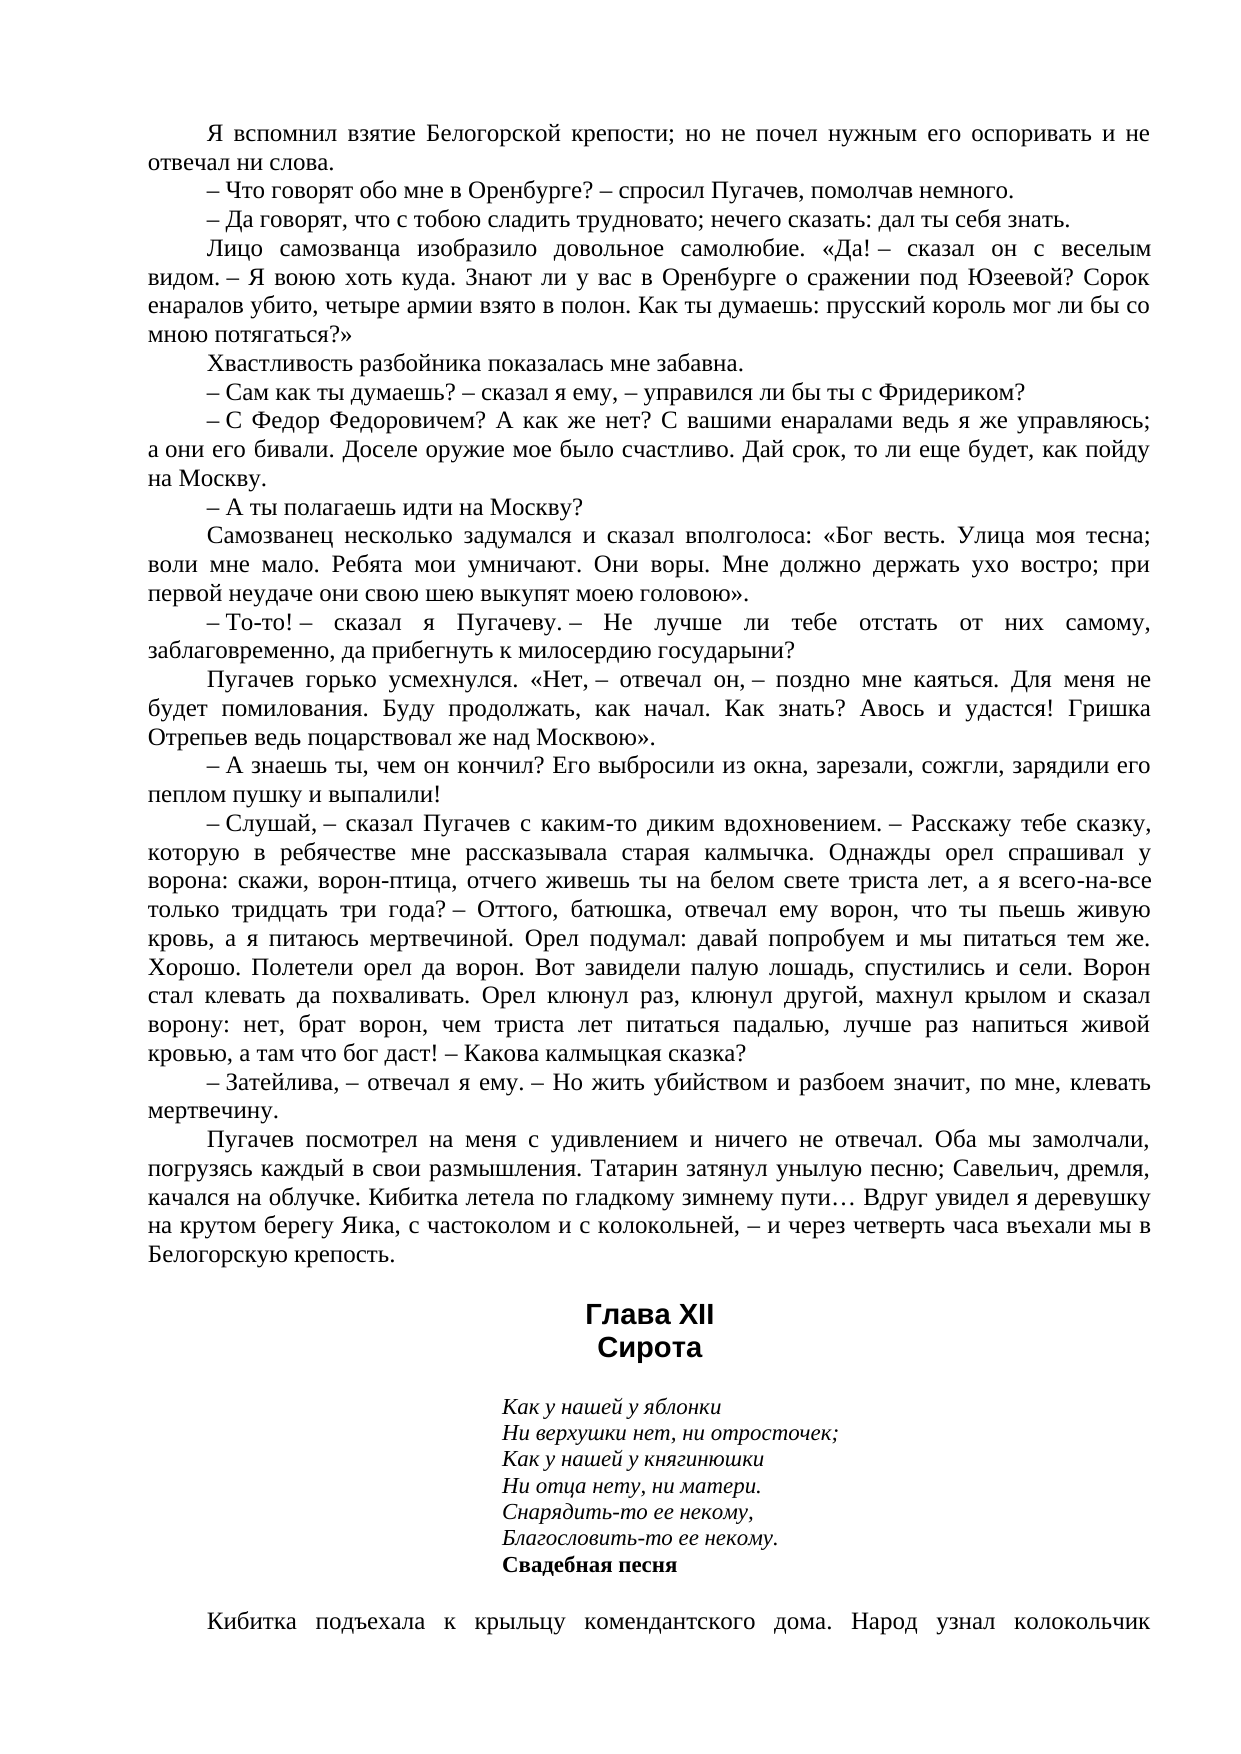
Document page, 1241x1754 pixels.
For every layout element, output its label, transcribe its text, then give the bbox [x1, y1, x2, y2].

text Ни верхушки нет, ни отросточек; [460, 1419, 1152, 1445]
text – А знаешь ты, чем он кончил? Его выбросили из окна, зарезали, сожгли, зарядили его пеплом пушку и выпалили! [148, 751, 1152, 808]
text Хвастливость разбойника показалась мне забавна. [148, 348, 1152, 377]
text – То‑то! – сказал я Пугачеву. – Не лучше ли тебе отстать от них самому, заблаговременно, да прибегнуть к милосердию государыни? [148, 607, 1152, 664]
text – С Федор Федоровичем? А как же нет? С вашими енаралами ведь я же управляюсь; а они его бивали. Доселе оружие мое было счастливо. Дай срок, то ли еще будет, как пойду на Москву. [148, 406, 1152, 492]
text Ни отца нету, ни матери. [460, 1472, 1152, 1498]
text – Сам как ты думаешь? – сказал я ему, – управился ли бы ты с Фридериком? [148, 377, 1152, 406]
text Я вспомнил взятие Белогорской крепости; но не почел нужным его оспоривать и не отвечал ни слова. [148, 118, 1152, 176]
text Лицо самозванца изобразило довольное самолюбие. «Да! – сказал он с веселым видом. – Я воюю хоть куда. Знают ли у вас в Оренбурге о сражении под Юзеевой? Сорок енаралов убито, четыре армии взято в полон. Как ты думаешь: прусский король мог ли бы со мною потягаться?» [148, 233, 1152, 348]
subtitle Глава XII [148, 1297, 1152, 1330]
text – Что говорят обо мне в Оренбурге? – спросил Пугачев, помолчав немного. [148, 176, 1152, 204]
text – А ты полагаешь идти на Москву? [148, 492, 1152, 521]
text – Затейлива, – отвечал я ему. – Но жить убийством и разбоем значит, по мне, клевать мертвечину. [148, 1067, 1152, 1124]
text Как у нашей у яблонки [460, 1393, 1152, 1419]
text Самозванец несколько задумался и сказал вполголоса: «Бог весть. Улица моя тесна; воли мне мало. Ребята мои умничают. Они воры. Мне должно держать ухо востро; при первой неудаче они свою шею выкупят моею головою». [148, 521, 1152, 607]
text Как у нашей у княгинюшки [460, 1445, 1152, 1472]
text Свадебная песня [460, 1551, 1152, 1577]
text – Слушай, – сказал Пугачев с каким‑то диким вдохновением. – Расскажу тебе сказку, которую в ребячестве мне рассказывала старая калмычка. Однажды орел спрашивал у ворона: скажи, ворон‑птица, отчего живешь ты на белом свете триста лет, а я всего‑на‑все только тридцать три года? – Оттого, батюшка, отвечал ему ворон, что ты пьешь живую кровь, а я питаюсь мертвечиной. Орел подумал: давай попробуем и мы питаться тем же. Хорошо. Полетели орел да ворон. Вот завидели палую лошадь, спустились и сели. Ворон стал клевать да похваливать. Орел клюнул раз, клюнул другой, махнул крылом и сказал ворону: нет, брат ворон, чем триста лет питаться падалью, лучше раз напиться живой кровью, а там что бог даст! – Какова калмыцкая сказка? [148, 808, 1152, 1067]
subtitle Сирота [148, 1330, 1152, 1364]
text Пугачев посмотрел на меня с удивлением и ничего не отвечал. Оба мы замолчали, погрузясь каждый в свои размышления. Татарин затянул унылую песню; Савельич, дремля, качался на облучке. Кибитка летела по гладкому зимнему пути… Вдруг увидел я деревушку на крутом берегу Яика, с частоколом и с колокольней, – и через четверть часа въехали мы в Белогорскую крепость. [148, 1124, 1152, 1268]
text Кибитка подъехала к крыльцу комендантского дома. Народ узнал колокольчик [148, 1606, 1152, 1635]
text Благословить‑то ее некому. [460, 1524, 1152, 1551]
text Пугачев горько усмехнулся. «Нет, – отвечал он, – поздно мне каяться. Для меня не будет помилования. Буду продолжать, как начал. Как знать? Авось и удастся! Гришка Отрепьев ведь поцарствовал же над Москвою». [148, 664, 1152, 751]
text Снарядить‑то ее некому, [460, 1498, 1152, 1524]
text – Да говорят, что с тобою сладить трудновато; нечего сказать: дал ты себя знать. [148, 204, 1152, 233]
